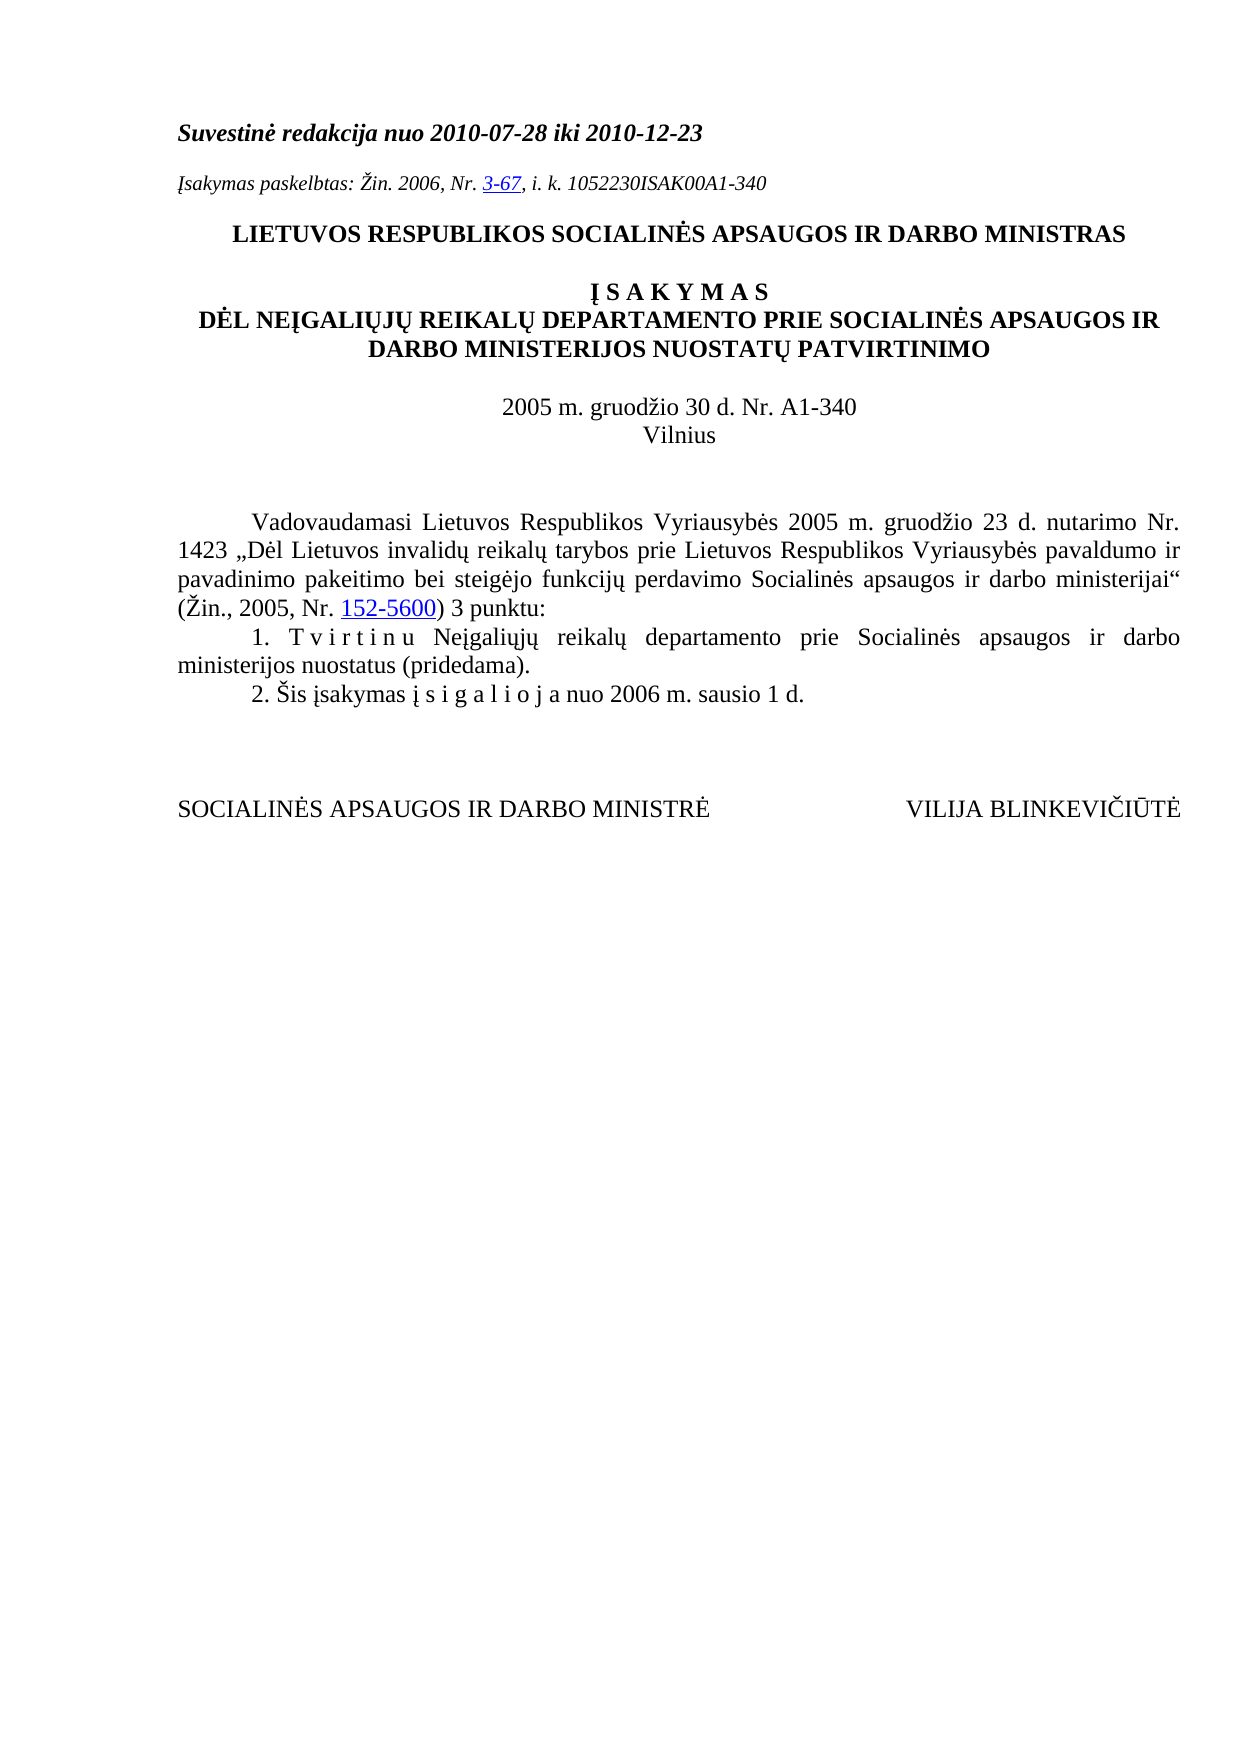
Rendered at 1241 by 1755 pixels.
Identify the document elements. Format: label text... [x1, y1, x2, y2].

text SOCIALINĖS APSAUGOS IR DARBO MINISTRĖ VILIJA BLINKEVIČIŪTĖ [177, 794, 1181, 823]
text 2. Šis įsakymas įsigalioja nuo 2006 m. sausio 1 d. [177, 679, 1181, 708]
text LIETUVOS RESPUBLIKOS SOCIALINĖS APSAUGOS IR DARBO MINISTRAS [177, 219, 1181, 248]
text Suvestinė redakcija nuo 2010-07-28 iki 2010-12-23 [177, 118, 1181, 147]
text DĖL NEĮGALIŲJŲ REIKALŲ DEPARTAMENTO PRIE SOCIALINĖS APSAUGOS IR DARBO MINISTERIJOS NUOSTATŲ PATVIRTINIMO [177, 305, 1181, 363]
text Įsakymas paskelbtas: Žin. 2006, Nr. 3-67, i. k. 1052230ISAK00A1-340 [177, 171, 1181, 195]
text Vilnius [177, 420, 1181, 449]
text Vadovaudamasi Lietuvos Respublikos Vyriausybės 2005 m. gruodžio 23 d. nutarimo Nr. 1423 „Dėl Lietuvos invalidų reikalų tarybos prie Lietuvos Respublikos Vyriausybės pavaldumo ir pavadinimo pakeitimo bei steigėjo funkcijų perdavimo Socialinės apsaugos ir darbo ministerijai“ (Žin., 2005, Nr. 152-5600) 3 punktu: [177, 507, 1181, 622]
text Į S A K Y M A S [177, 277, 1181, 305]
text 1. Tvirtinu Neįgaliųjų reikalų departamento prie Socialinės apsaugos ir darbo ministerijos nuostatus (pridedama). [177, 622, 1181, 679]
text 2005 m. gruodžio 30 d. Nr. A1-340 [177, 392, 1181, 420]
